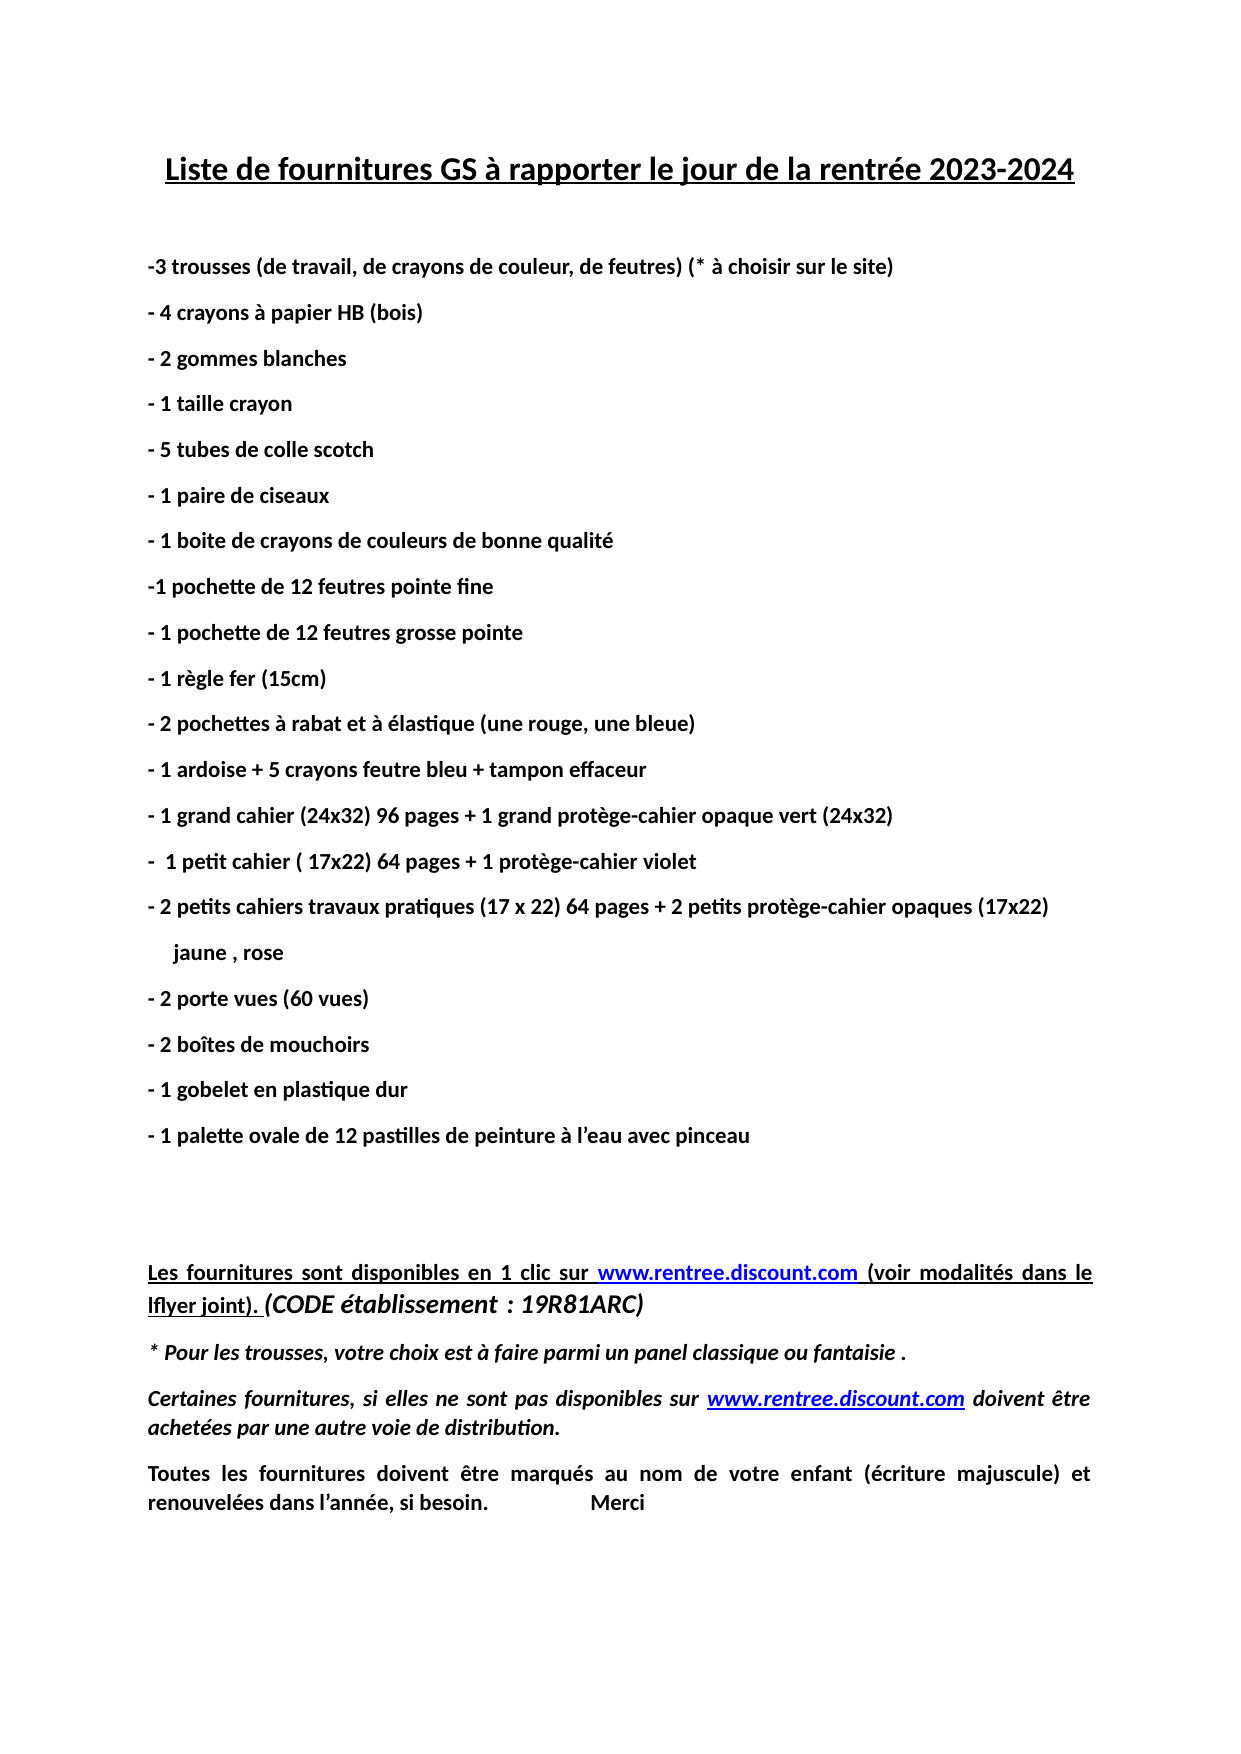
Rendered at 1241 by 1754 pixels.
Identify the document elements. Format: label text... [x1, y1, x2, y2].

text - 2 porte vues (60 vues) [148, 984, 1093, 1012]
text -3 trousses (de travail, de crayons de couleur, de feutres) (* à choisir sur le site) [148, 252, 1093, 280]
text - 1 règle fer (15cm) [148, 664, 1093, 692]
text - 4 crayons à papier HB (bois) [148, 298, 1093, 326]
text - 1 petit cahier ( 17x22) 64 pages + 1 protège-cahier violet [148, 847, 1093, 875]
text Les fournitures sont disponibles en 1 clic sur www.rentree.discount.com (voir modalités dans le [148, 1258, 1093, 1282]
text - 2 petits cahiers travaux pratiques (17 x 22) 64 pages + 2 petits protège-cahier opaques (17x22) [148, 892, 1093, 921]
text - 1 taille crayon [148, 389, 1093, 417]
text - 1 pochette de 12 feutres grosse pointe [148, 618, 1093, 646]
text * Pour les trousses, votre choix est à faire parmi un panel classique ou fantaisie . [148, 1338, 1093, 1367]
text Toutes les fournitures doivent être marqués au nom de votre enfant (écriture majuscule) et renouvelées dans l’année, si besoin. Merci [148, 1459, 1093, 1516]
text - 5 tubes de colle scotch [148, 435, 1093, 463]
text - 1 paire de ciseaux [148, 481, 1093, 509]
text - 1 boite de crayons de couleurs de bonne qualité [148, 527, 1093, 555]
text - 2 gommes blanches [148, 344, 1093, 372]
text - 1 palette ovale de 12 pastilles de peinture à l’eau avec pinceau [148, 1121, 1093, 1149]
text - 1 grand cahier (24x32) 96 pages + 1 grand protège-cahier opaque vert (24x32) [148, 801, 1093, 829]
text -1 pochette de 12 feutres pointe fine [148, 572, 1093, 600]
text - 2 boîtes de mouchoirs [148, 1030, 1093, 1058]
text jaune , rose [148, 938, 1093, 966]
text - 1 ardoise + 5 crayons feutre bleu + tampon effaceur [148, 755, 1093, 783]
text Liste de fournitures GS à rapporter le jour de la rentrée 2023-2024 [148, 148, 1093, 188]
text Certaines fournitures, si elles ne sont pas disponibles sur www.rentree.discount.com doivent être achetées par une autre voie de distribution. [148, 1384, 1093, 1441]
text - 1 gobelet en plastique dur [148, 1075, 1093, 1103]
text - 2 pochettes à rabat et à élastique (une rouge, une bleue) [148, 709, 1093, 738]
text lflyer joint). (CODE établissement : 19R81ARC) [148, 1284, 1093, 1321]
